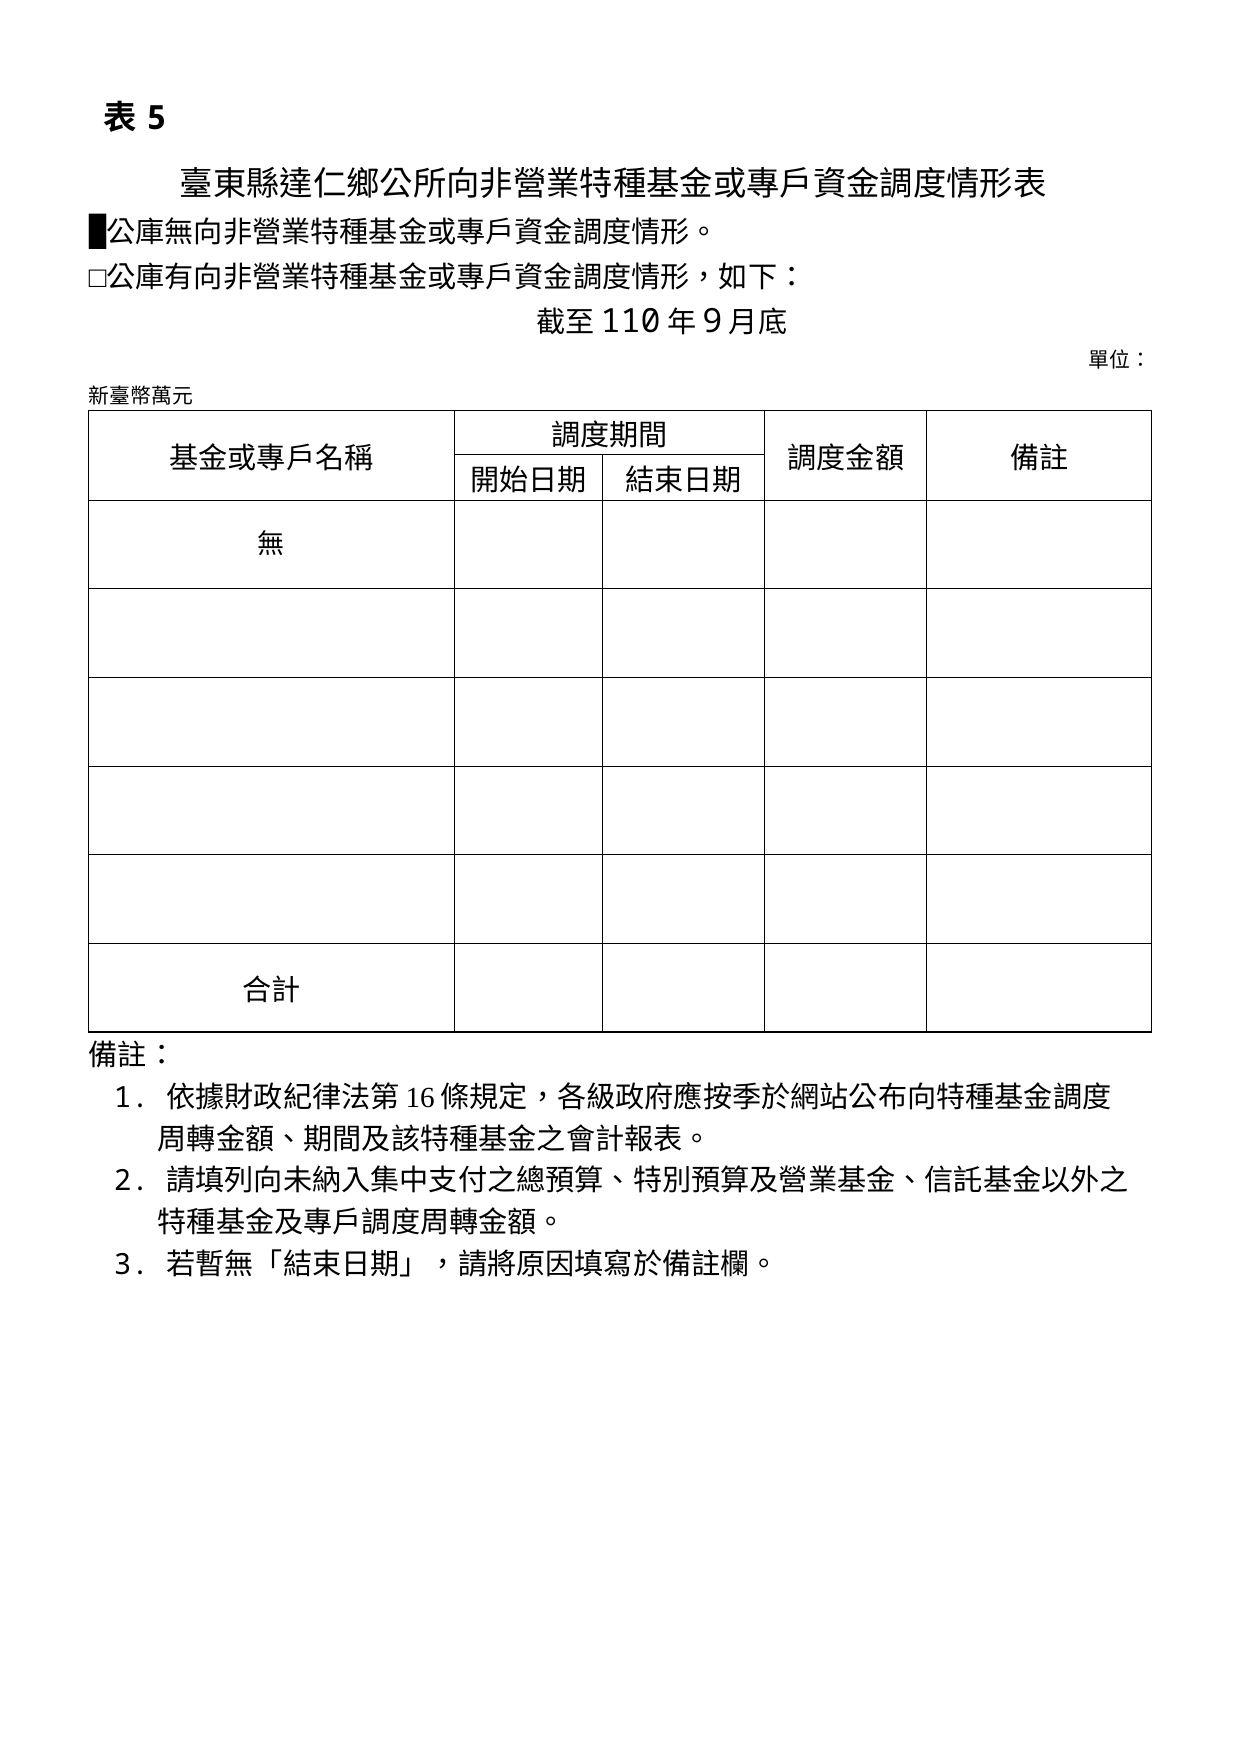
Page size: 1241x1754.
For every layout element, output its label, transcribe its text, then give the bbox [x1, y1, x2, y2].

table_cell [765, 944, 926, 1031]
table_cell [927, 767, 1151, 854]
table_cell [765, 678, 926, 766]
table_cell [927, 589, 1151, 677]
table_cell [89, 767, 454, 854]
table_header 基金或專戶名稱 [89, 411, 454, 499]
text 備註： [88, 1033, 1137, 1074]
table_cell [603, 855, 764, 943]
table_cell [927, 855, 1151, 943]
table_cell [89, 855, 454, 943]
text 1. 依據財政紀律法第16條規定，各級政府應按季於網站公布向特種基金調度周轉金額、期間及該特種基金之會計報表。 [114, 1074, 1137, 1157]
table_cell [603, 678, 764, 766]
table_cell 結束日期 [603, 455, 764, 499]
table_cell [89, 589, 454, 677]
table_cell [927, 944, 1151, 1031]
text █公庫無向非營業特種基金或專戶資金調度情形。 [89, 214, 1137, 250]
table_cell [455, 767, 602, 854]
table_cell [927, 678, 1151, 766]
table_cell [455, 501, 602, 588]
table_cell [455, 855, 602, 943]
text 截至110年9月底 [89, 304, 1137, 339]
table_cell 無 [89, 501, 454, 588]
text 臺東縣達仁鄉公所向非營業特種基金或專戶資金調度情形表 [89, 162, 1137, 204]
table_cell [89, 678, 454, 766]
table_header 調度金額 [765, 411, 926, 499]
table_cell [765, 589, 926, 677]
table_cell [455, 589, 602, 677]
table_cell [603, 944, 764, 1031]
table_cell [765, 855, 926, 943]
table_header 備註 [927, 411, 1151, 499]
text 2. 請填列向未納入集中支付之總預算、特別預算及營業基金、信託基金以外之特種基金及專戶調度周轉金額。 [114, 1157, 1137, 1241]
text 單位：新臺幣萬元 [89, 339, 1137, 410]
text □公庫有向非營業特種基金或專戶資金調度情形，如下： [89, 259, 1137, 295]
table_cell [927, 501, 1151, 588]
table_cell [603, 767, 764, 854]
table_cell [765, 767, 926, 854]
table_cell 合計 [89, 944, 454, 1031]
table_cell 開始日期 [455, 455, 602, 499]
table_cell [455, 678, 602, 766]
text 3. 若暫無「結束日期」，請將原因填寫於備註欄。 [114, 1241, 1137, 1282]
table_header 調度期間 [455, 411, 764, 454]
table_cell [603, 589, 764, 677]
table_cell [455, 944, 602, 1031]
table_cell [765, 501, 926, 588]
table_cell [603, 501, 764, 588]
